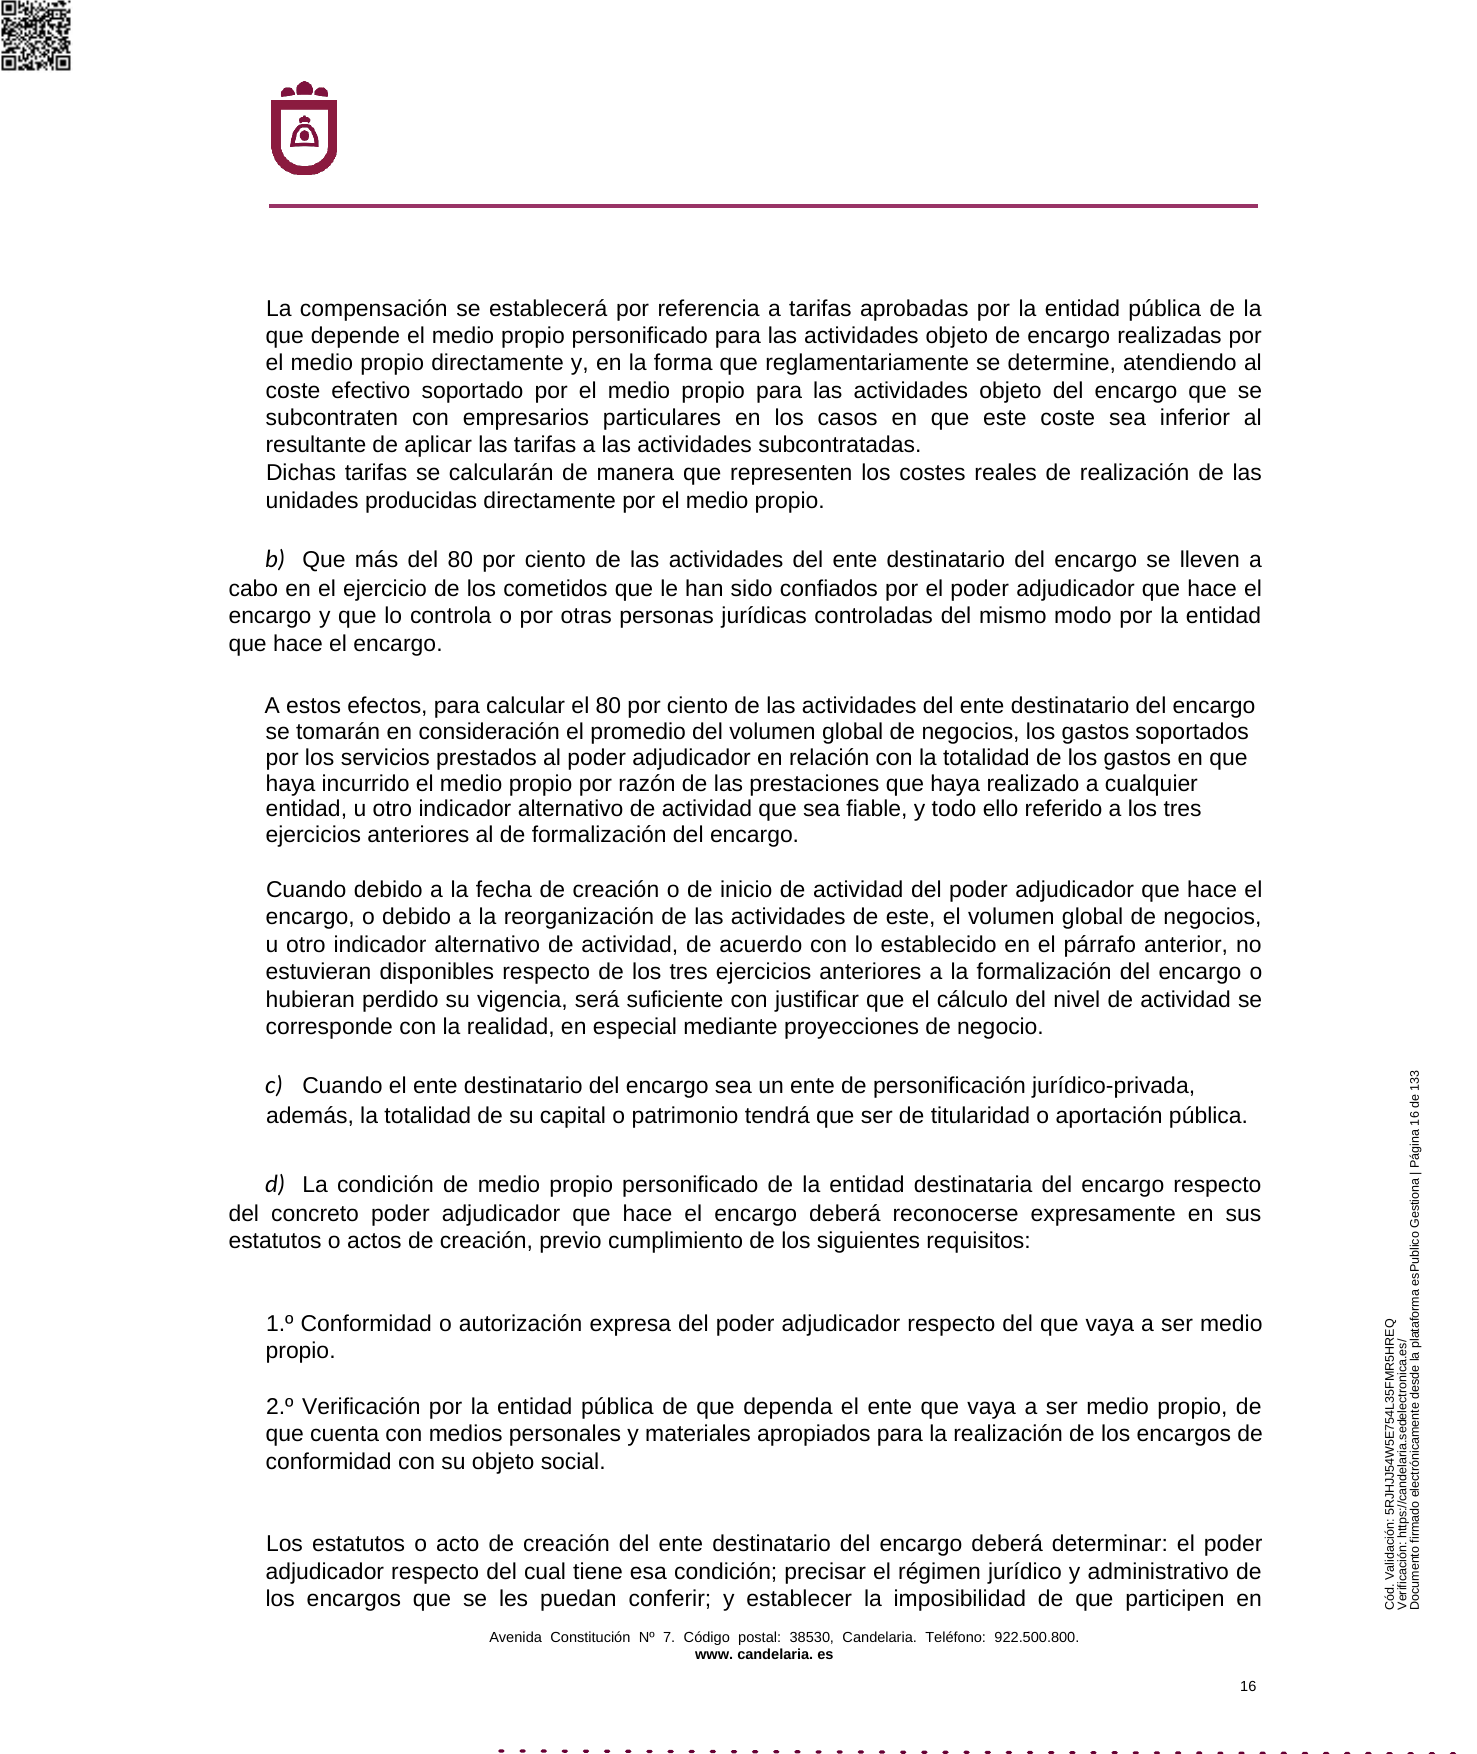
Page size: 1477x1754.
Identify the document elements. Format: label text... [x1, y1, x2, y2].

text La compensación se establecerá por referencia a tarifas aprobadas por la entidad pública de la que depende el medio propio personificado para las actividades objeto de encargo realizadas por el medio propio directamente y, en la forma que reglamentariamente se determine, atendiendo al coste efectivo soportado por el medio propio para las actividades objeto del encargo que se subcontraten con empresarios particulares en los casos en que este coste sea inferior al resultante de aplicar las tarifas a las actividades subcontratadas. [265, 294, 1263, 458]
text Los estatutos o acto de creación del ente destinatario del encargo deberá determinar: el poder adjudicador respecto del cual tiene esa condición; precisar el régimen jurídico y administrativo de los encargos que se les puedan conferir; y establecer la imposibilidad de que participen en [265, 1530, 1263, 1611]
text A estos efectos, para calcular el 80 por ciento de las actividades del ente destinatario del encargo se tomarán en consideración el promedio del volumen global de negocios, los gastos soportados por los servicios prestados al poder adjudicador en relación con la totalidad de los gastos en que haya incurrido el medio propio por razón de las prestaciones que haya realizado a cualquier entidad, u otro indicador alternativo de actividad que sea fiable, y todo ello referido a los tres ejercicios anteriores al de formalización del encargo. [264, 693, 1264, 847]
text además, la totalidad de su capital o patrimonio tendrá que ser de titularidad o aportación pública. [265, 1102, 1263, 1128]
text 2.º Verificación por la entidad pública de que dependa el ente que vaya a ser medio propio, de que cuenta con medios personales y materiales apropiados para la realización de los encargos de conformidad con su objeto social. [265, 1393, 1263, 1474]
text Cuando debido a la fecha de creación o de inicio de actividad del poder adjudicador que hace el encargo, o debido a la reorganización de las actividades de este, el volumen global de negocios, u otro indicador alternativo de actividad, de acuerdo con lo establecido en el párrafo anterior, no estuvieran disponibles respecto de los tres ejercicios anteriores a la formalización del encargo o hubieran perdido su vigencia, será suficiente con justificar que el cálculo del nivel de actividad se corresponde con la realidad, en especial mediante proyecciones de negocio. [265, 876, 1263, 1039]
text 1.º Conformidad o autorización expresa del poder adjudicador respecto del que vaya a ser medio propio. [265, 1309, 1263, 1363]
list La condición de medio propio personificado de la entidad destinataria del encargo respecto del concreto poder adjudicador que hace el encargo deberá reconocerse expresamente en sus estatutos o actos de creación, previo cumplimiento de los siguientes requisitos: [228, 1168, 1262, 1253]
list Cuando el ente destinatario del encargo sea un ente de personificación jurídico-privada, [228, 1069, 1262, 1100]
text Dichas tarifas se calcularán de manera que representen los costes reales de realización de las unidades producidas directamente por el medio propio. [265, 459, 1263, 513]
list Que más del 80 por ciento de las actividades del ente destinatario del encargo se lleven a cabo en el ejercicio de los cometidos que le han sido confiados por el poder adjudicador que hace el encargo y que lo controla o por otras personas jurídicas controladas del mismo modo por la entidad que hace el encargo. [228, 543, 1263, 656]
